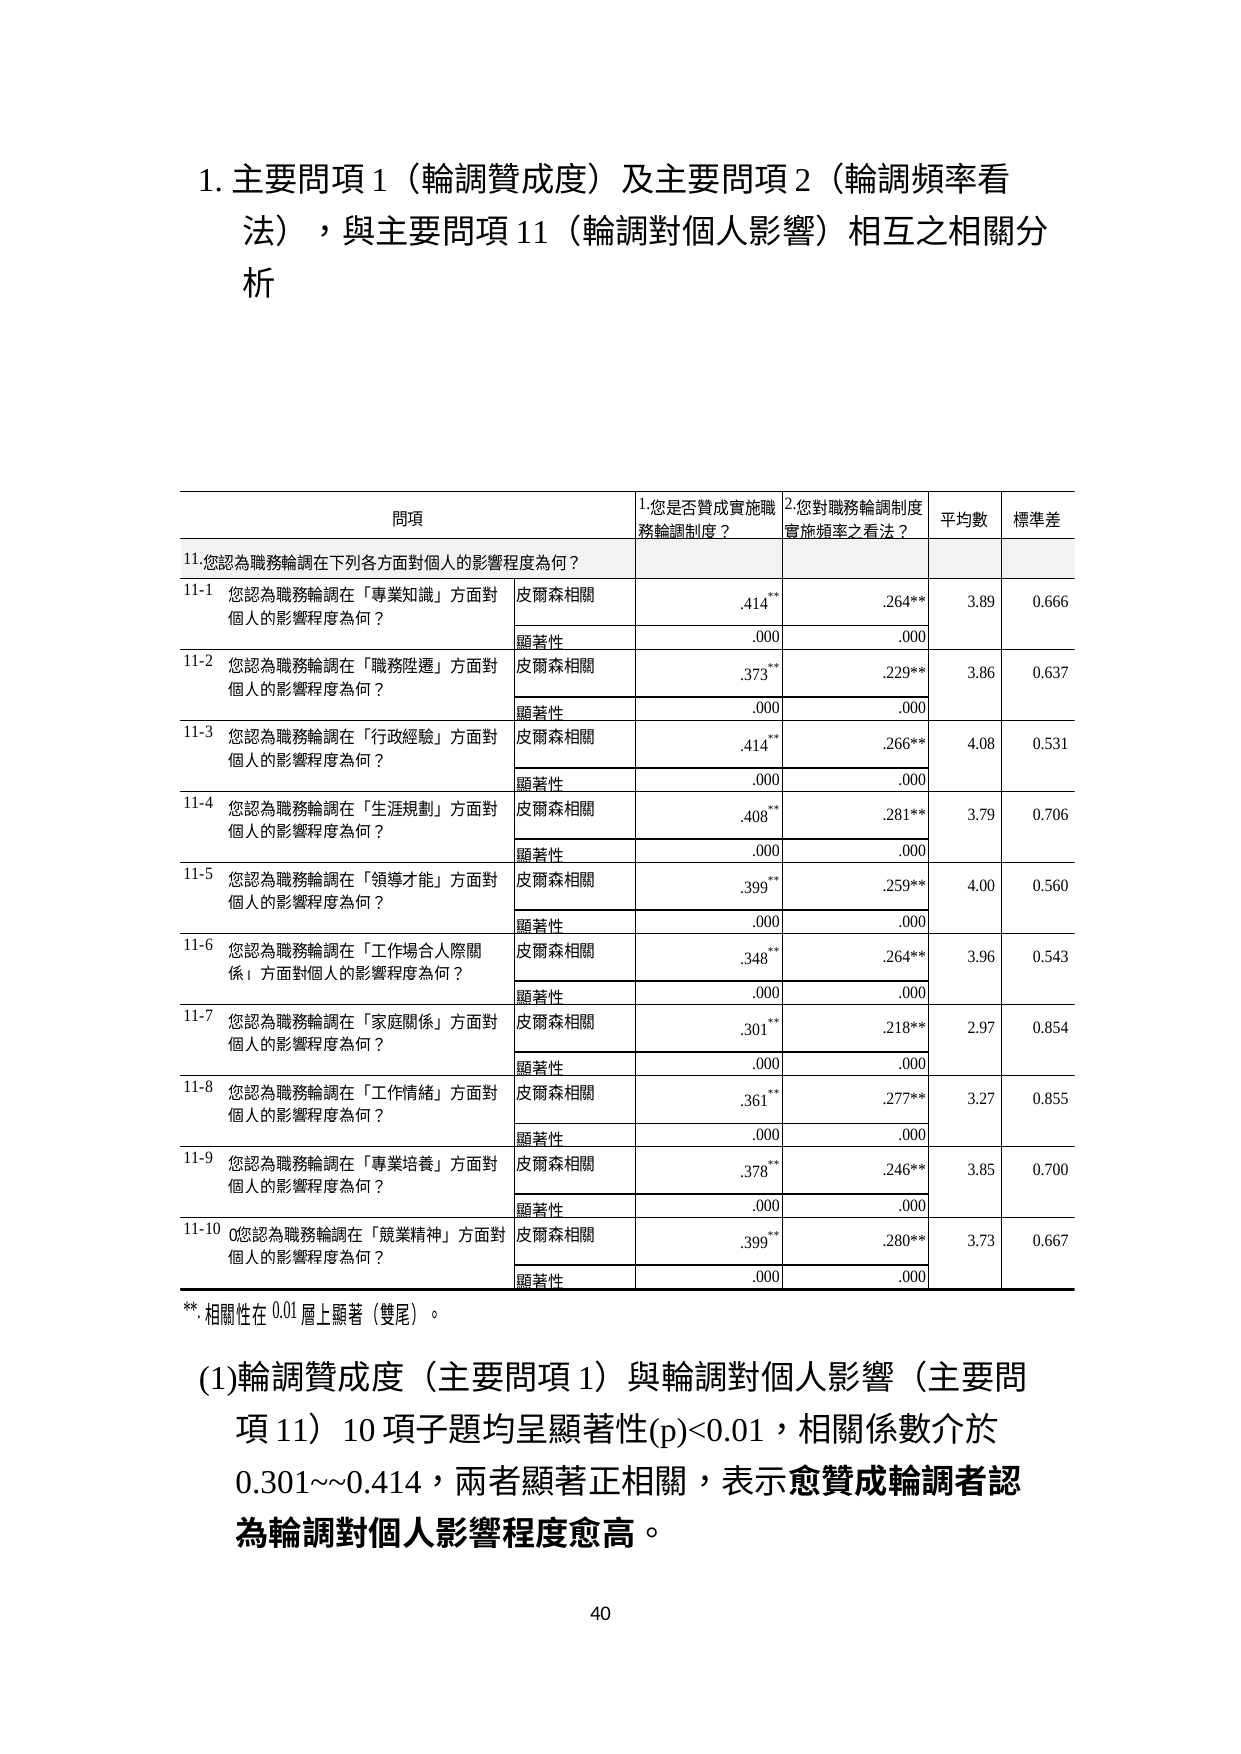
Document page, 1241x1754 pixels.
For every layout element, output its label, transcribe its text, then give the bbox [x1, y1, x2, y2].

text (1)輪調贊成度（主要問項1）與輪調對個人影響（主要問項11）10項子題均呈顯著性(p)<0.01，相關係數介於0.301~~0.414，兩者顯著正相關，表示愈贊成輪調者認為輪調對個人影響程度愈高。 [199, 1348, 1053, 1556]
text 1. 主要問項1（輪調贊成度）及主要問項2（輪調頻率看法），與主要問項11（輪調對個人影響）相互之相關分析 [198, 150, 1053, 306]
